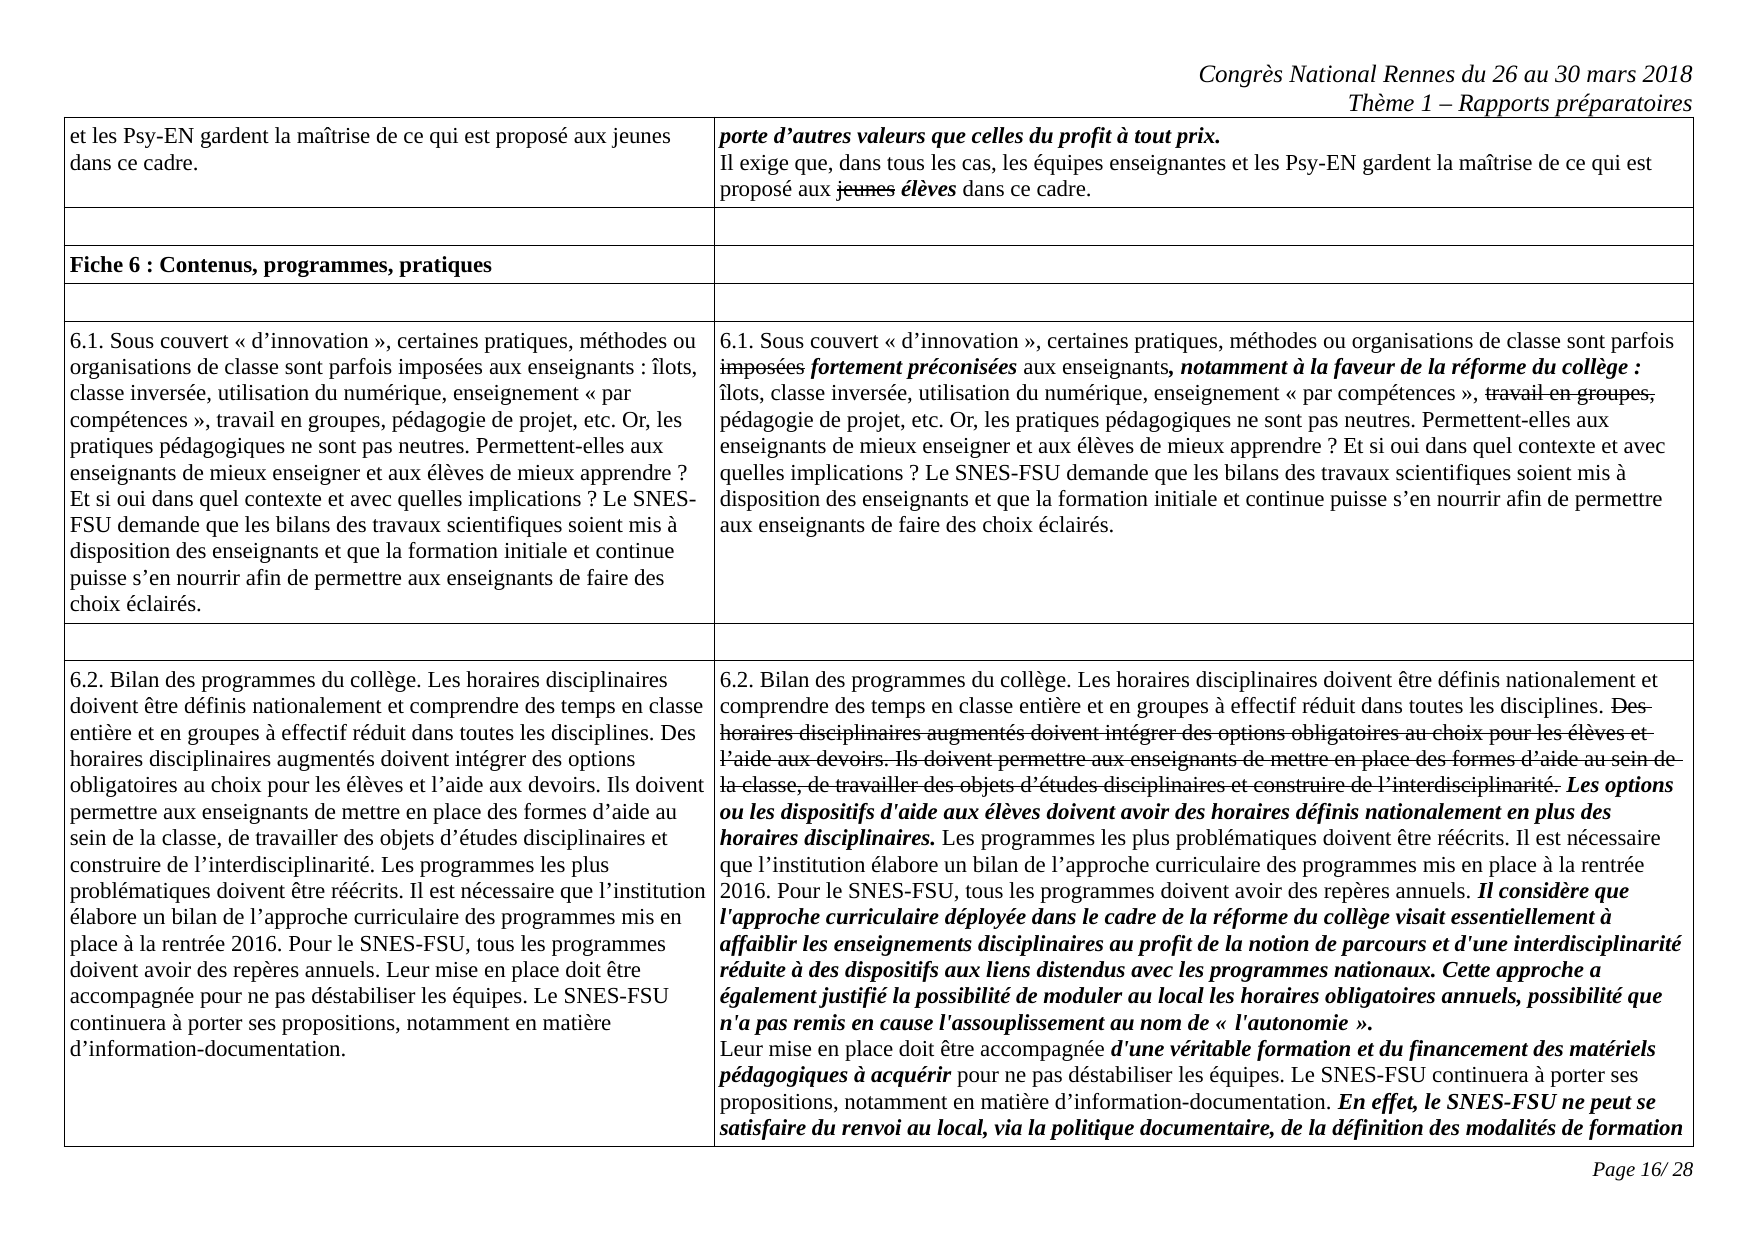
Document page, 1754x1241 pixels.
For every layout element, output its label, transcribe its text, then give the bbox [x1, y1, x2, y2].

table_cell 6.2. Bilan des programmes du collège. Les horaires disciplinaires doivent être définis nationalement et comprendre des temps en classe entière et en groupes à effectif réduit dans toutes les disciplines. Des horaires disciplinaires augmentés doivent intégrer des options obligatoires au choix pour les élèves et l’aide aux devoirs. Ils doivent permettre aux enseignants de mettre en place des formes d’aide au sein de la classe, de travailler des objets d’études disciplinaires et construire de l’interdisciplinarité. Les options ou les dispositifs d'aide aux élèves doivent avoir des horaires définis nationalement en plus des horaires disciplinaires. Les programmes les plus problématiques doivent être réécrits. Il est nécessaire que l’institution élabore un bilan de l’approche curriculaire des programmes mis en place à la rentrée 2016. Pour le SNES-FSU, tous les programmes doivent avoir des repères annuels. Il considère que l'approche curriculaire déployée dans le cadre de la réforme du collège visait essentiellement à affaiblir les enseignements disciplinaires au profit de la notion de parcours et d'une interdisciplinarité réduite à des dispositifs aux liens distendus avec les programmes nationaux. Cette approche a également justifié la possibilité de moduler au local les horaires obligatoires annuels, possibilité que n'a pas remis en cause l'assouplissement au nom de « l'autonomie ». Leur mise en place doit être accompagnée d'une véritable formation et du financement des matériels pédagogiques à acquérir pour ne pas déstabiliser les équipes. Le SNES-FSU continuera à porter ses propositions, notamment en matière d’information-documentation. En effet, le SNES-FSU ne peut se satisfaire du renvoi au local, via la politique documentaire, de la définition des modalités de formation [715, 661, 1693, 1146]
table_cell 6.2. Bilan des programmes du collège. Les horaires disciplinaires doivent être définis nationalement et comprendre des temps en classe entière et en groupes à effectif réduit dans toutes les disciplines. Des horaires disciplinaires augmentés doivent intégrer des options obligatoires au choix pour les élèves et l’aide aux devoirs. Ils doivent permettre aux enseignants de mettre en place des formes d’aide au sein de la classe, de travailler des objets d’études disciplinaires et construire de l’interdisciplinarité. Les programmes les plus problématiques doivent être réécrits. Il est nécessaire que l’institution élabore un bilan de l’approche curriculaire des programmes mis en place à la rentrée 2016. Pour le SNES-FSU, tous les programmes doivent avoir des repères annuels. Leur mise en place doit être accompagnée pour ne pas déstabiliser les équipes. Le SNES-FSU continuera à porter ses propositions, notamment en matière d’information-documentation. [65, 661, 714, 1146]
table_cell [65, 284, 714, 321]
table_cell [65, 624, 714, 660]
table_cell [715, 246, 1693, 283]
table_cell et les Psy-EN gardent la maîtrise de ce qui est proposé aux jeunes dans ce cadre. [65, 118, 714, 207]
table_cell porte d’autres valeurs que celles du profit à tout prix. Il exige que, dans tous les cas, les équipes enseignantes et les Psy-EN gardent la maîtrise de ce qui est proposé aux jeunes élèves dans ce cadre. [715, 118, 1693, 207]
table_cell [715, 208, 1693, 245]
table_cell 6.1. Sous couvert « d’innovation », certaines pratiques, méthodes ou organisations de classe sont parfois imposées fortement préconisées aux enseignants, notamment à la faveur de la réforme du collège : îlots, classe inversée, utilisation du numérique, enseignement « par compétences », travail en groupes, pédagogie de projet, etc. Or, les pratiques pédagogiques ne sont pas neutres. Permettent-elles aux enseignants de mieux enseigner et aux élèves de mieux apprendre ? Et si oui dans quel contexte et avec quelles implications ? Le SNES-FSU demande que les bilans des travaux scientifiques soient mis à disposition des enseignants et que la formation initiale et continue puisse s’en nourrir afin de permettre aux enseignants de faire des choix éclairés. [715, 322, 1693, 622]
table_cell [715, 624, 1693, 660]
table_cell [65, 208, 714, 245]
table_cell 6.1. Sous couvert « d’innovation », certaines pratiques, méthodes ou organisations de classe sont parfois imposées aux enseignants : îlots, classe inversée, utilisation du numérique, enseignement « par compétences », travail en groupes, pédagogie de projet, etc. Or, les pratiques pédagogiques ne sont pas neutres. Permettent-elles aux enseignants de mieux enseigner et aux élèves de mieux apprendre ? Et si oui dans quel contexte et avec quelles implications ? Le SNES-FSU demande que les bilans des travaux scientifiques soient mis à disposition des enseignants et que la formation initiale et continue puisse s’en nourrir afin de permettre aux enseignants de faire des choix éclairés. [65, 322, 714, 622]
table_cell [715, 284, 1693, 321]
table_cell Fiche 6 : Contenus, programmes, pratiques [65, 246, 714, 283]
